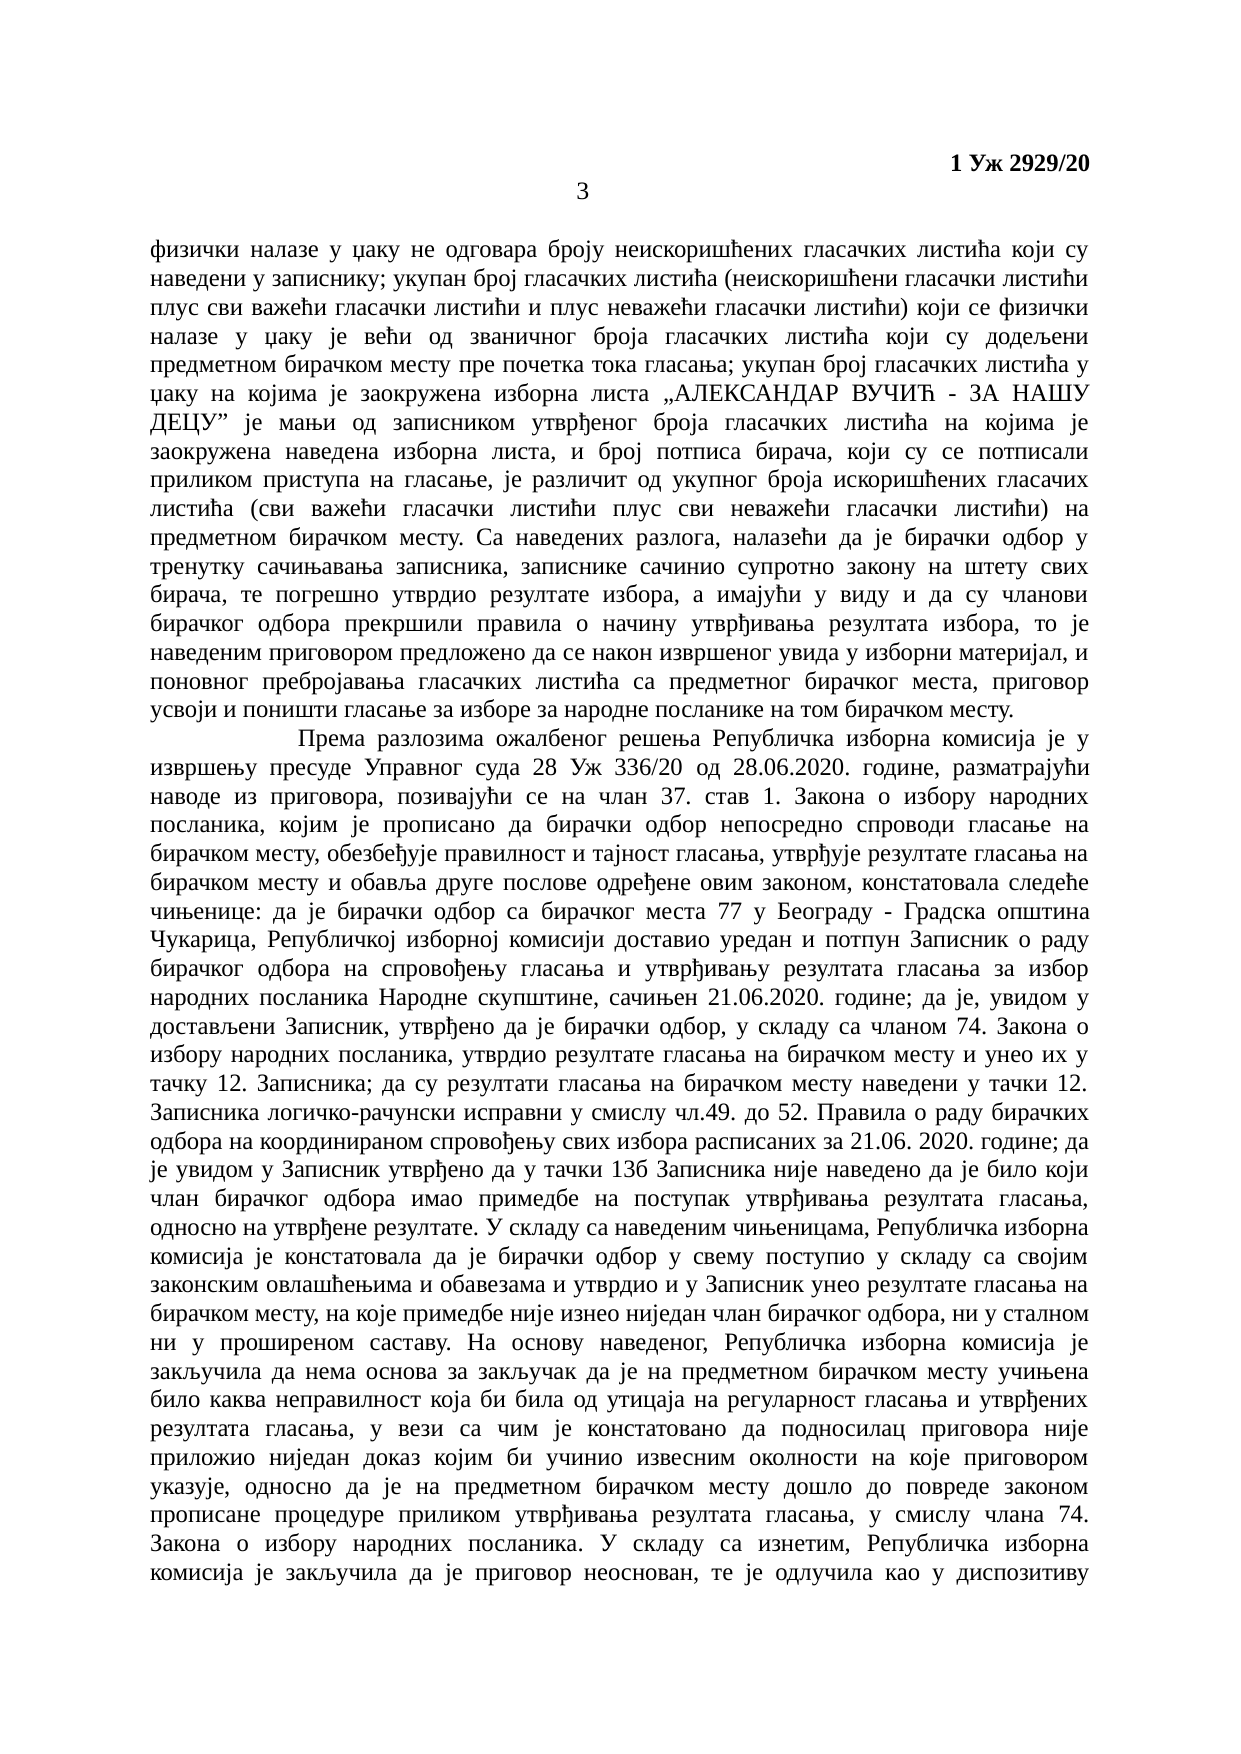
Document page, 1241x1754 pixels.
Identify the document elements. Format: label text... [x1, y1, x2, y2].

text Према разлозима ожалбеног решења Републичка изборна комисија је у извршењу пресуде Управног суда 28 Уж 336/20 од 28.06.2020. године, разматрајући наводе из приговора, позивајући се на члан 37. став 1. Закона о избору народних посланика, којим је прописано да бирачки одбор непосредно спроводи гласање на бирачком месту, обезбеђује правилност и тајност гласања, утврђује резултате гласања на бирачком месту и обавља друге послове одређене овим законом, констатовала следеће чињенице: да је бирачки одбор са бирачког места 77 у Београду - Градска општина Чукарица, Републичкој изборној комисији доставио уредан и потпун Записник о раду бирачког одбора на спровођењу гласања и утврђивању резултата гласања за избор народних посланика Народне скупштине, сачињен 21.06.2020. године; да је, увидом у достављени Записник, утврђено да је бирачки одбор, у складу са чланом 74. Закона о избору народних посланика, утврдио резултате гласања на бирачком месту и унео их у тачку 12. Записника; да су резултати гласања на бирачком месту наведени у тачки 12. Записника логичко-рачунски исправни у смислу чл.49. до 52. Правила о раду бирачких одбора на координираном спровођењу свих избора расписаних за 21.06. 2020. године; да је увидом у Записник утврђено да у тачки 13б Записника није наведено да је било који члан бирачког одбора имао примедбе на поступак утврђивања резултата гласања, односно на утврђене резултате. У складу са наведеним чињеницама, Републичка изборна комисија је констатовала да је бирачки одбор у свему поступио у складу са својим законским овлашћењима и обавезама и утврдио и у Записник унео резултате гласања на бирачком месту, на које примедбе није изнео ниједан члан бирачког одбора, ни у сталном ни у проширеном саставу. На основу наведеног, Републичка изборна комисија је закључила да нема основа за закључак да је на предметном бирачком месту учињена било каква неправилност која би била од утицаја на регуларност гласања и утврђених резултата гласања, у вези са чим је констатовано да подносилац приговора није приложио ниједан доказ којим би учинио извесним околности на које приговором указује, односно да је на предметном бирачком месту дошло до повреде законом прописане процедуре приликом утврђивања резултата гласања, у смислу члана 74. Закона о избору народних посланика. У складу са изнетим, Републичка изборна комисија је закључила да је приговор неоснован, те је одлучила као у диспозитиву [150, 723, 1090, 1586]
text физички налазе у џаку не одговара броју неискоришћених гласачких листића који су наведени у записнику; укупан број гласачких листића (неискоришћени гласачки листићи плус сви важећи гласачки листићи и плус неважећи гласачки листићи) који се физички налазе у џаку је већи од званичног броја гласачких листића који су додељени предметном бирачком месту пре почетка тока гласања; укупан број гласачких листића у џаку на којима је заокружена изборна листа „АЛЕКСАНДАР ВУЧИЋ - ЗА НАШУ ДЕЦУ” је мањи од записником утврђеног броја гласачких листића на којима је заокружена наведена изборна листа, и број потписа бирача, који су се потписали приликом приступа на гласање, је различит од укупног броја искоришћених гласачих листића (сви важећи гласачки листићи плус сви неважећи гласачки листићи) на предметном бирачком месту. Са наведених разлога, налазећи да је бирачки одбор у тренутку сачињавања записника, записнике сачинио супротно закону на штету свих бирача, те погрешно утврдио резултате избора, а имајући у виду и да су чланови бирачког одбора прекршили правила о начину утврђивања резултата избора, то је наведеним приговором предложено да се након извршеног увида у изборни материјал, и поновног пребројавања гласачких листића са предметног бирачког места, приговор усвоји и поништи гласање за изборе за народне посланике на том бирачком месту. [150, 234, 1090, 723]
